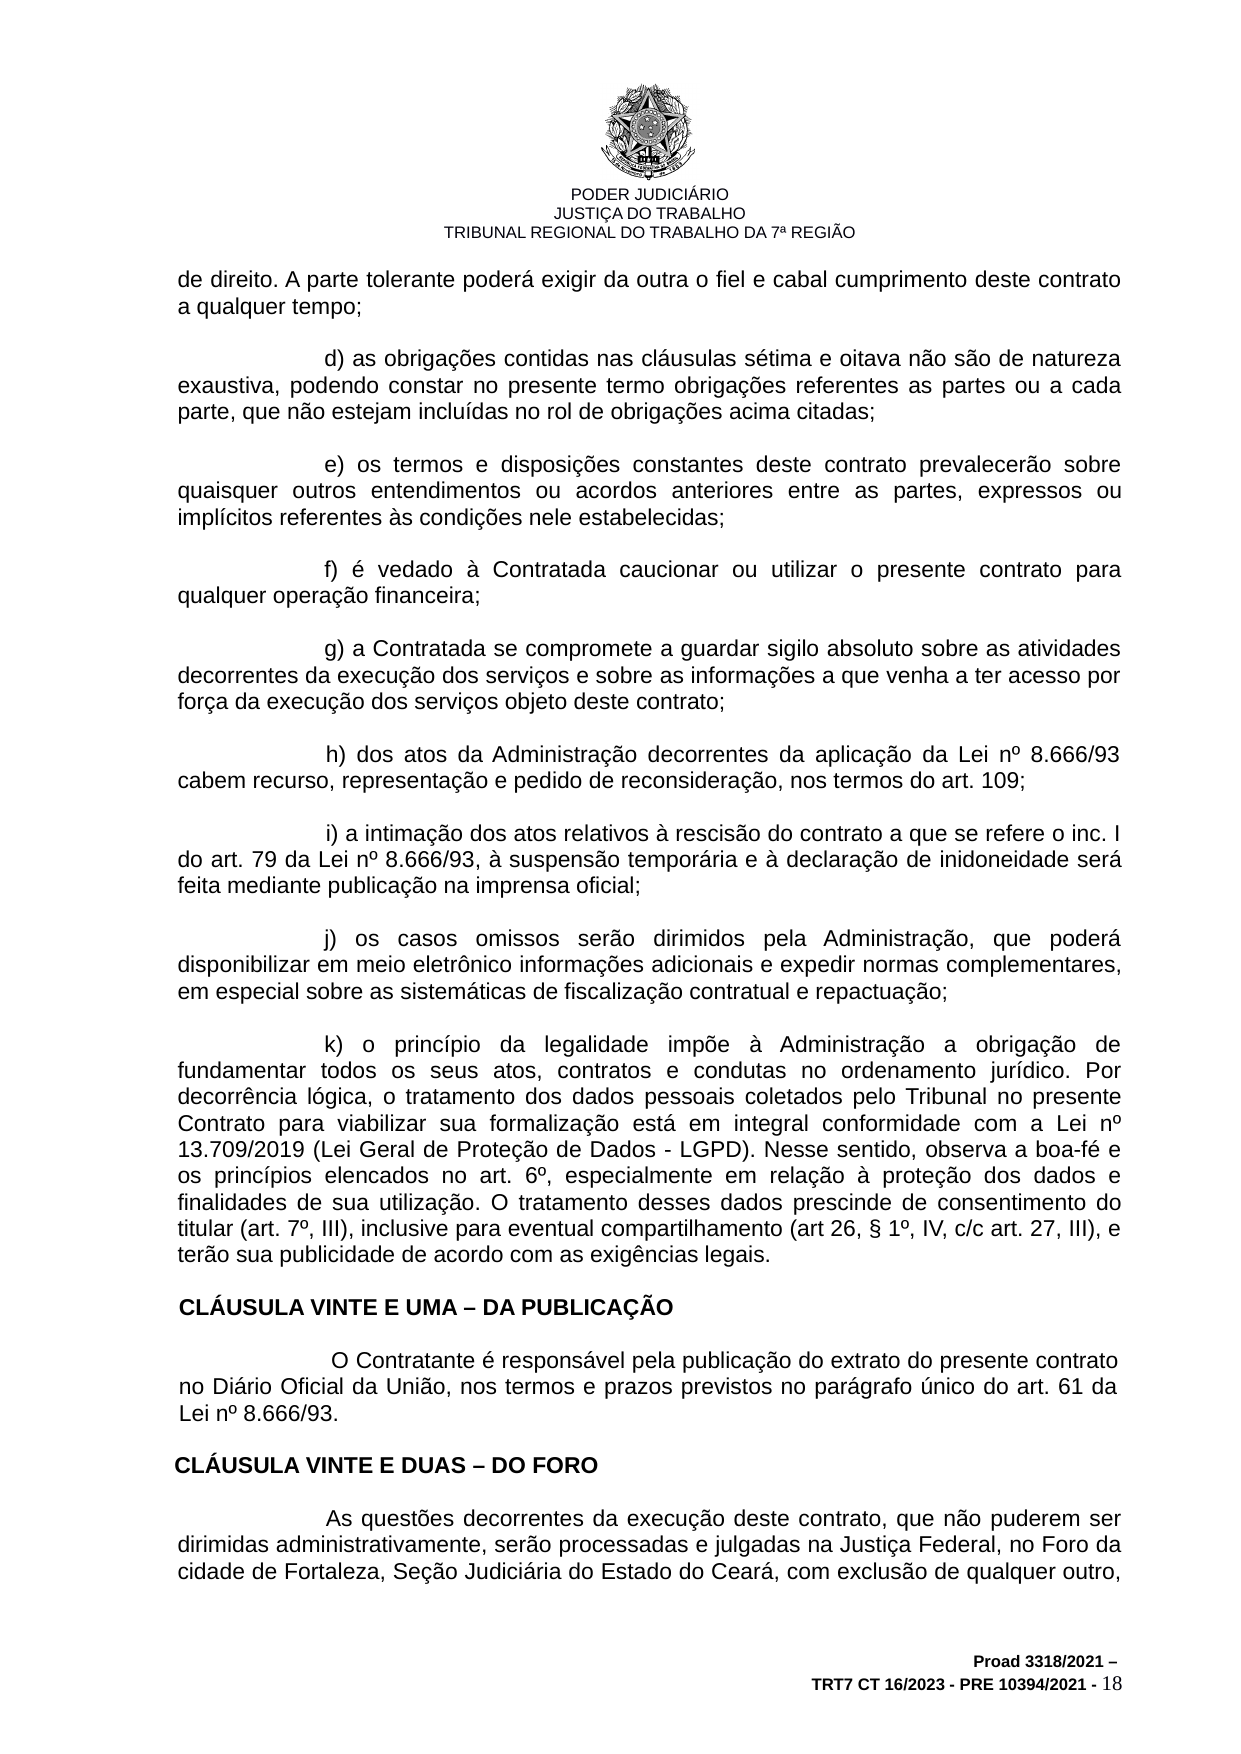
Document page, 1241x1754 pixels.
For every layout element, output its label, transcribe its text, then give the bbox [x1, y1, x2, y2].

text As questões decorrentes da execução deste contrato, que não puderem ser dirimidas administrativamente, serão processadas e julgadas na Justiça Federal, no Foro da cidade de Fortaleza, Seção Judiciária do Estado do Ceará, com exclusão de qualquer outro, [177, 1505, 1122, 1584]
text i) a intimação dos atos relativos à rescisão do contrato a que se refere o inc. I do art. 79 da Lei nº 8.666/93, à suspensão temporária e à declaração de inidoneidade será feita mediante publicação na imprensa oficial; [177, 820, 1122, 899]
text d) as obrigações contidas nas cláusulas sétima e oitava não são de natureza exaustiva, podendo constar no presente termo obrigações referentes as partes ou a cada parte, que não estejam incluídas no rol de obrigações acima citadas; [177, 345, 1122, 424]
text j) os casos omissos serão dirimidos pela Administração, que poderá disponibilizar em meio eletrônico informações adicionais e expedir normas complementares, em especial sobre as sistemáticas de fiscalização contratual e repactuação; [177, 925, 1122, 1004]
text e) os termos e disposições constantes deste contrato prevalecerão sobre quaisquer outros entendimentos ou acordos anteriores entre as partes, expressos ou implícitos referentes às condições nele estabelecidas; [177, 451, 1122, 530]
text f) é vedado à Contratada caucionar ou utilizar o presente contrato para qualquer operação financeira; [177, 556, 1122, 609]
text g) a Contratada se compromete a guardar sigilo absoluto sobre as atividades decorrentes da execução dos serviços e sobre as informações a que venha a ter acesso por força da execução dos serviços objeto deste contrato; [177, 635, 1122, 714]
text CLÁUSULA VINTE E DUAS – DO FORO [174, 1452, 1117, 1478]
text O Contratante é responsável pela publicação do extrato do presente contrato no Diário Oficial da União, nos termos e prazos previstos no parágrafo único do art. 61 da Lei nº 8.666/93. [179, 1347, 1119, 1426]
text de direito. A parte tolerante poderá exigir da outra o fiel e cabal cumprimento deste contrato a qualquer tempo; [177, 266, 1122, 319]
text k) o princípio da legalidade impõe à Administração a obrigação de fundamentar todos os seus atos, contratos e condutas no ordenamento jurídico. Por decorrência lógica, o tratamento dos dados pessoais coletados pelo Tribunal no presente Contrato para viabilizar sua formalização está em integral conformidade com a Lei nº 13.709/2019 (Lei Geral de Proteção de Dados - LGPD). Nesse sentido, observa a boa-fé e os princípios elencados no art. 6º, especialmente em relação à proteção dos dados e finalidades de sua utilização. O tratamento desses dados prescinde de consentimento do titular (art. 7º, III), inclusive para eventual compartilhamento (art 26, § 1º, IV, c/c art. 27, III), e terão sua publicidade de acordo com as exigências legais. [177, 1031, 1122, 1268]
text CLÁUSULA VINTE E UMA – DA PUBLICAÇÃO [177, 1294, 1117, 1320]
text h) dos atos da Administração decorrentes da aplicação da Lei nº 8.666/93 cabem recurso, representação e pedido de reconsideração, nos termos do art. 109; [177, 741, 1121, 793]
